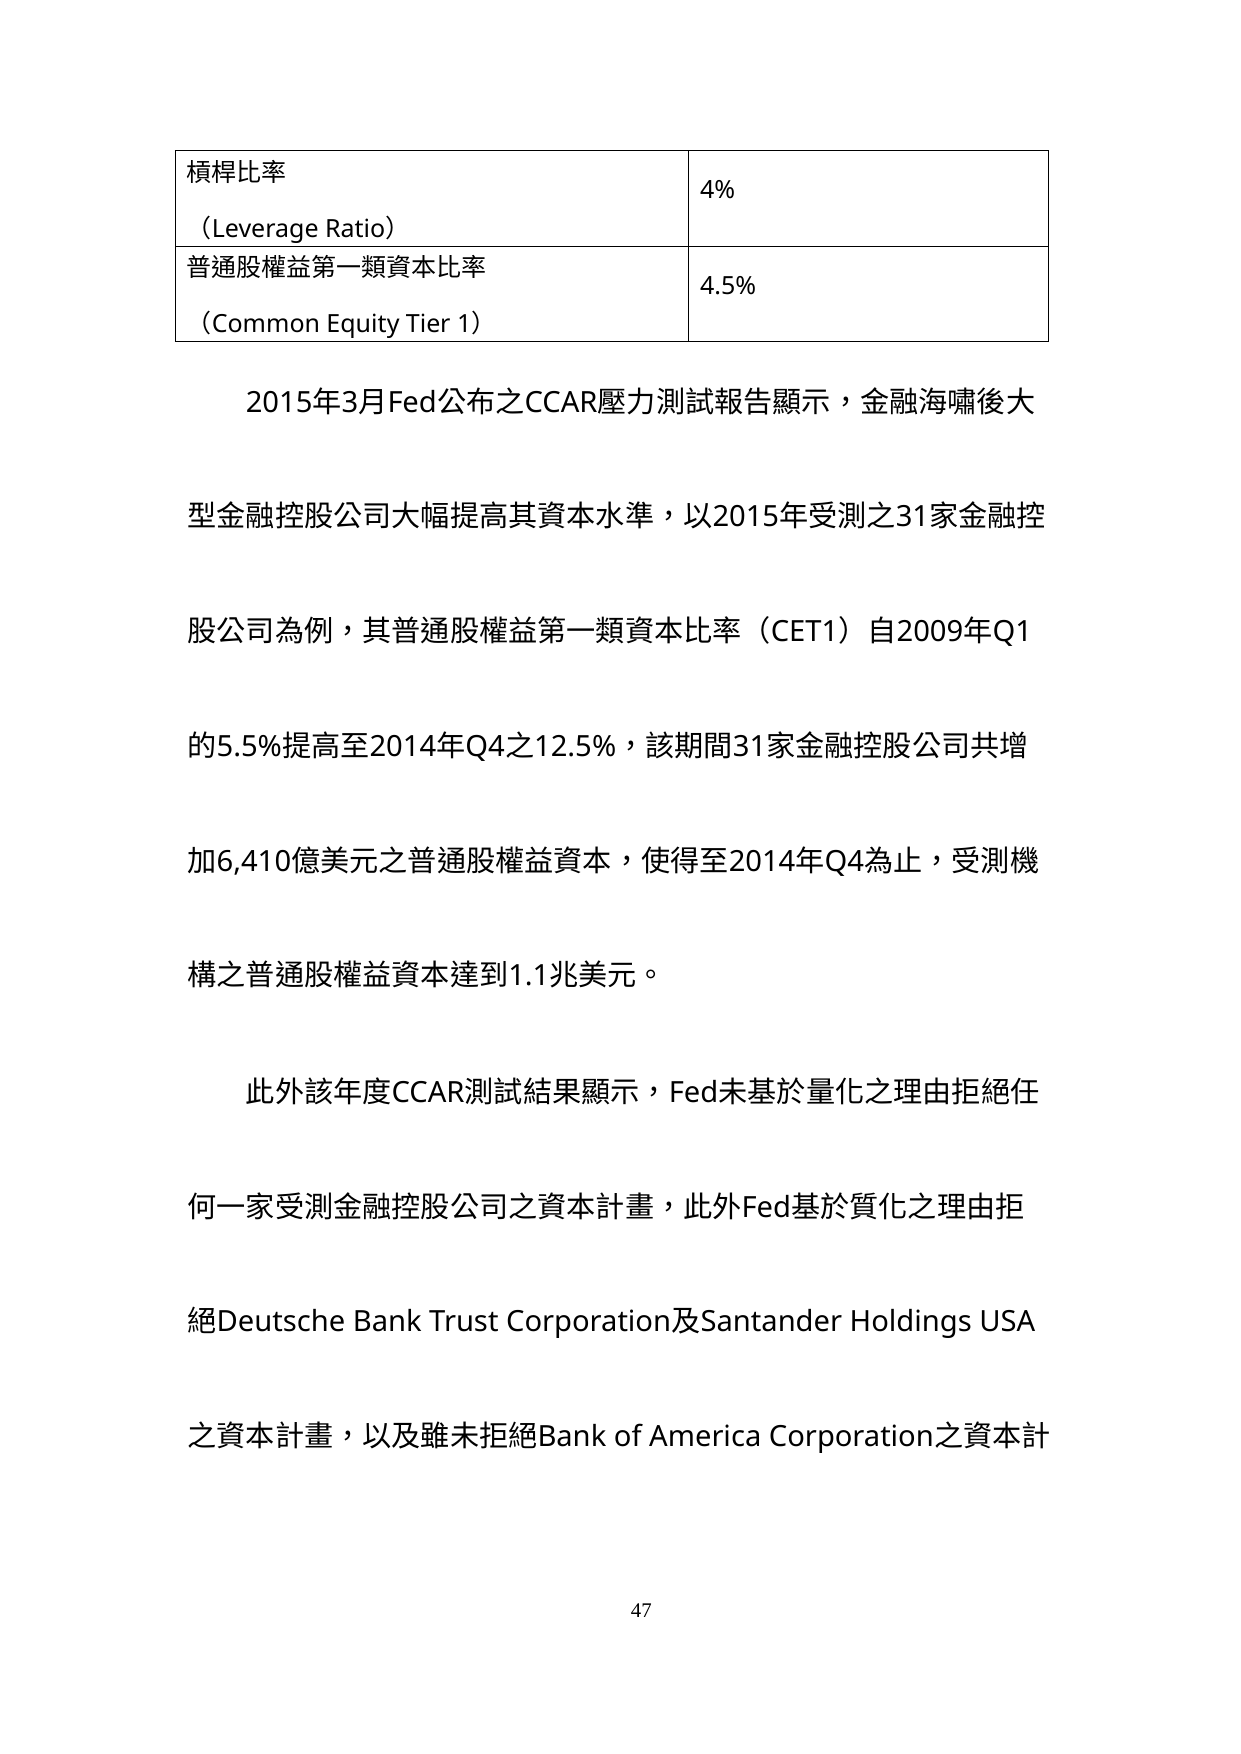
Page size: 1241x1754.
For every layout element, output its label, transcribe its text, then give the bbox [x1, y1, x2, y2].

table_cell 4.5% [689, 247, 1048, 341]
text 此外該年度CCAR測試結果顯示，Fed未基於量化之理由拒絕任何一家受測金融控股公司之資本計畫，此外Fed基於質化之理由拒絕Deutsche Bank Trust Corporation及Santander Holdings USA之資本計畫，以及雖未拒絕Bank of America Corporation之資本計 [187, 1051, 1053, 1472]
table_cell 普通股權益第一類資本比率 （Common Equity Tier 1） [176, 247, 688, 341]
text 2015年3月Fed公布之CCAR壓力測試報告顯示，金融海嘯後大型金融控股公司大幅提高其資本水準，以2015年受測之31家金融控股公司為例，其普通股權益第一類資本比率（CET1）自2009年Q1的5.5%提高至2014年Q4之12.5%，該期間31家金融控股公司共增加6,410億美元之普通股權益資本，使得至2014年Q4為止，受測機構之普通股權益資本達到1.1兆美元。 [187, 361, 1053, 1011]
table_cell 槓桿比率 （Leverage Ratio） [176, 151, 688, 246]
table_cell 4% [689, 151, 1048, 246]
